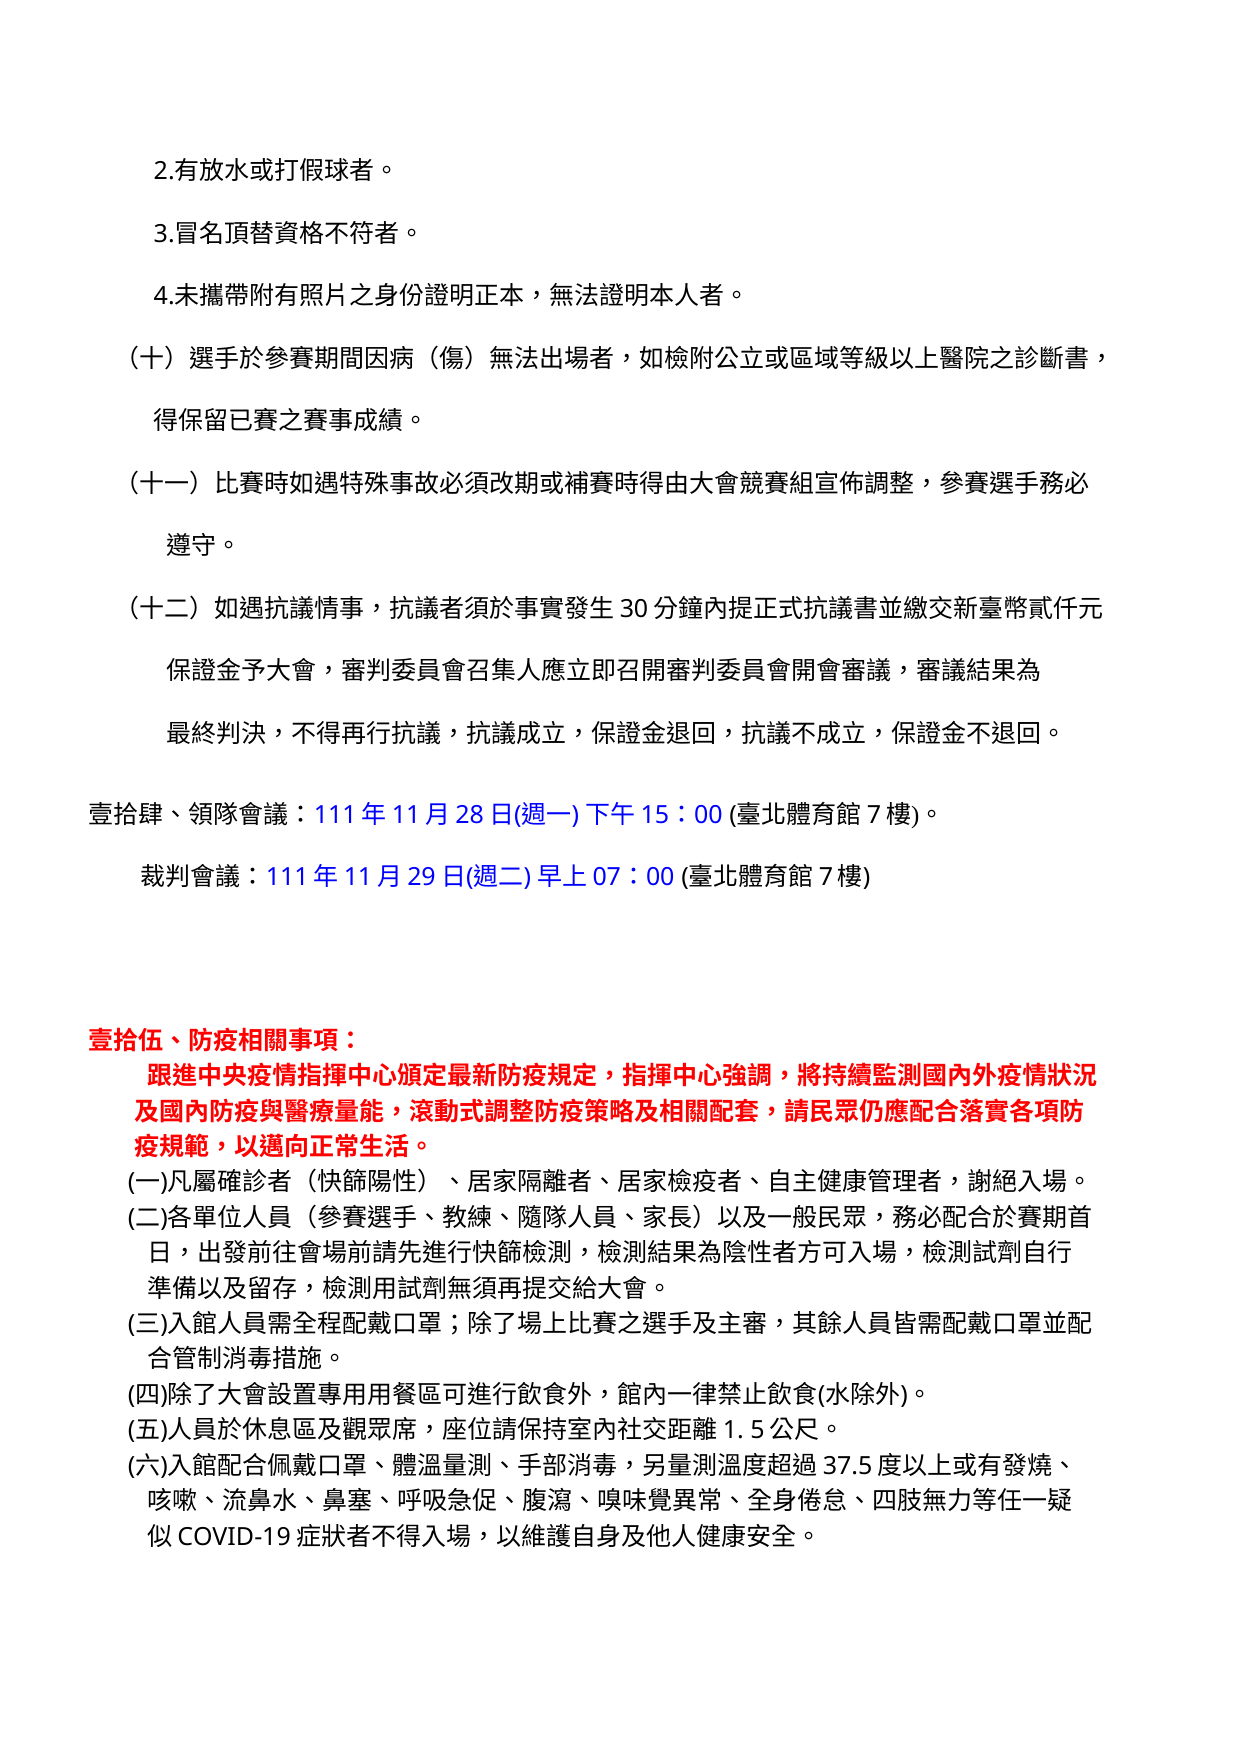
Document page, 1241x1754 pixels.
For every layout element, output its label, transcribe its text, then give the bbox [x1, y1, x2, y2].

text 咳嗽、流鼻水、鼻塞、呼吸急促、腹瀉、嗅味覺異常、全身倦怠、四肢無力等任一疑 [89, 1481, 1152, 1517]
text 壹拾伍、防疫相關事項： [89, 1021, 1152, 1056]
text （十一）比賽時如遇特殊事故必須改期或補賽時得由大會競賽組宣佈調整，參賽選手務必 [89, 439, 1152, 502]
text 似COVID-19症狀者不得入場，以維護自身及他人健康安全。 [89, 1517, 1152, 1552]
text 保證金予大會，審判委員會召集人應立即召開審判委員會開會審議，審議結果為 [89, 627, 1152, 689]
text （十二）如遇抗議情事，抗議者須於事實發生30分鐘內提正式抗議書並繳交新臺幣貳仟元 [89, 564, 1152, 627]
text (五)人員於休息區及觀眾席，座位請保持室內社交距離1. 5公尺。 [89, 1410, 1152, 1446]
text (一)凡屬確診者（快篩陽性）、居家隔離者、居家檢疫者、自主健康管理者，謝絕入場。 [89, 1162, 1152, 1198]
text 壹拾肆、領隊會議：111年11月28日(週一) 下午15：00 (臺北體育館7樓)。 [89, 771, 1152, 833]
text 疫規範，以邁向正常生活。 [89, 1127, 1152, 1162]
text 裁判會議：111年11月29日(週二) 早上07：00 (臺北體育館7樓) [89, 833, 1152, 896]
text （十）選手於參賽期間因病（傷）無法出場者，如檢附公立或區域等級以上醫院之診斷書， [89, 314, 1152, 377]
text 2.有放水或打假球者。 [89, 127, 1152, 189]
text (六)入館配合佩戴口罩、體溫量測、手部消毒，另量測溫度超過37.5度以上或有發燒、 [89, 1446, 1152, 1481]
text 準備以及留存，檢測用試劑無須再提交給大會。 [89, 1269, 1152, 1304]
text (三)入館人員需全程配戴口罩；除了場上比賽之選手及主審，其餘人員皆需配戴口罩並配 [89, 1304, 1152, 1339]
text 跟進中央疫情指揮中心頒定最新防疫規定，指揮中心強調，將持續監測國內外疫情狀況 [89, 1056, 1152, 1092]
text 4.未攜帶附有照片之身份證明正本，無法證明本人者。 [89, 252, 1152, 314]
text (二)各單位人員（參賽選手、教練、隨隊人員、家長）以及一般民眾，務必配合於賽期首 [89, 1198, 1152, 1233]
text 最終判決，不得再行抗議，抗議成立，保證金退回，抗議不成立，保證金不退回。 [89, 689, 1152, 752]
text 遵守。 [89, 502, 1152, 564]
text (四)除了大會設置專用用餐區可進行飲食外，館內一律禁止飲食(水除外)。 [89, 1375, 1152, 1410]
text 日，出發前往會場前請先進行快篩檢測，檢測結果為陰性者方可入場，檢測試劑自行 [89, 1233, 1152, 1269]
text 及國內防疫與醫療量能，滾動式調整防疫策略及相關配套，請民眾仍應配合落實各項防 [89, 1092, 1152, 1127]
text 得保留已賽之賽事成績。 [89, 377, 1152, 439]
text 3.冒名頂替資格不符者。 [89, 189, 1152, 252]
text 合管制消毒措施。 [89, 1339, 1152, 1375]
